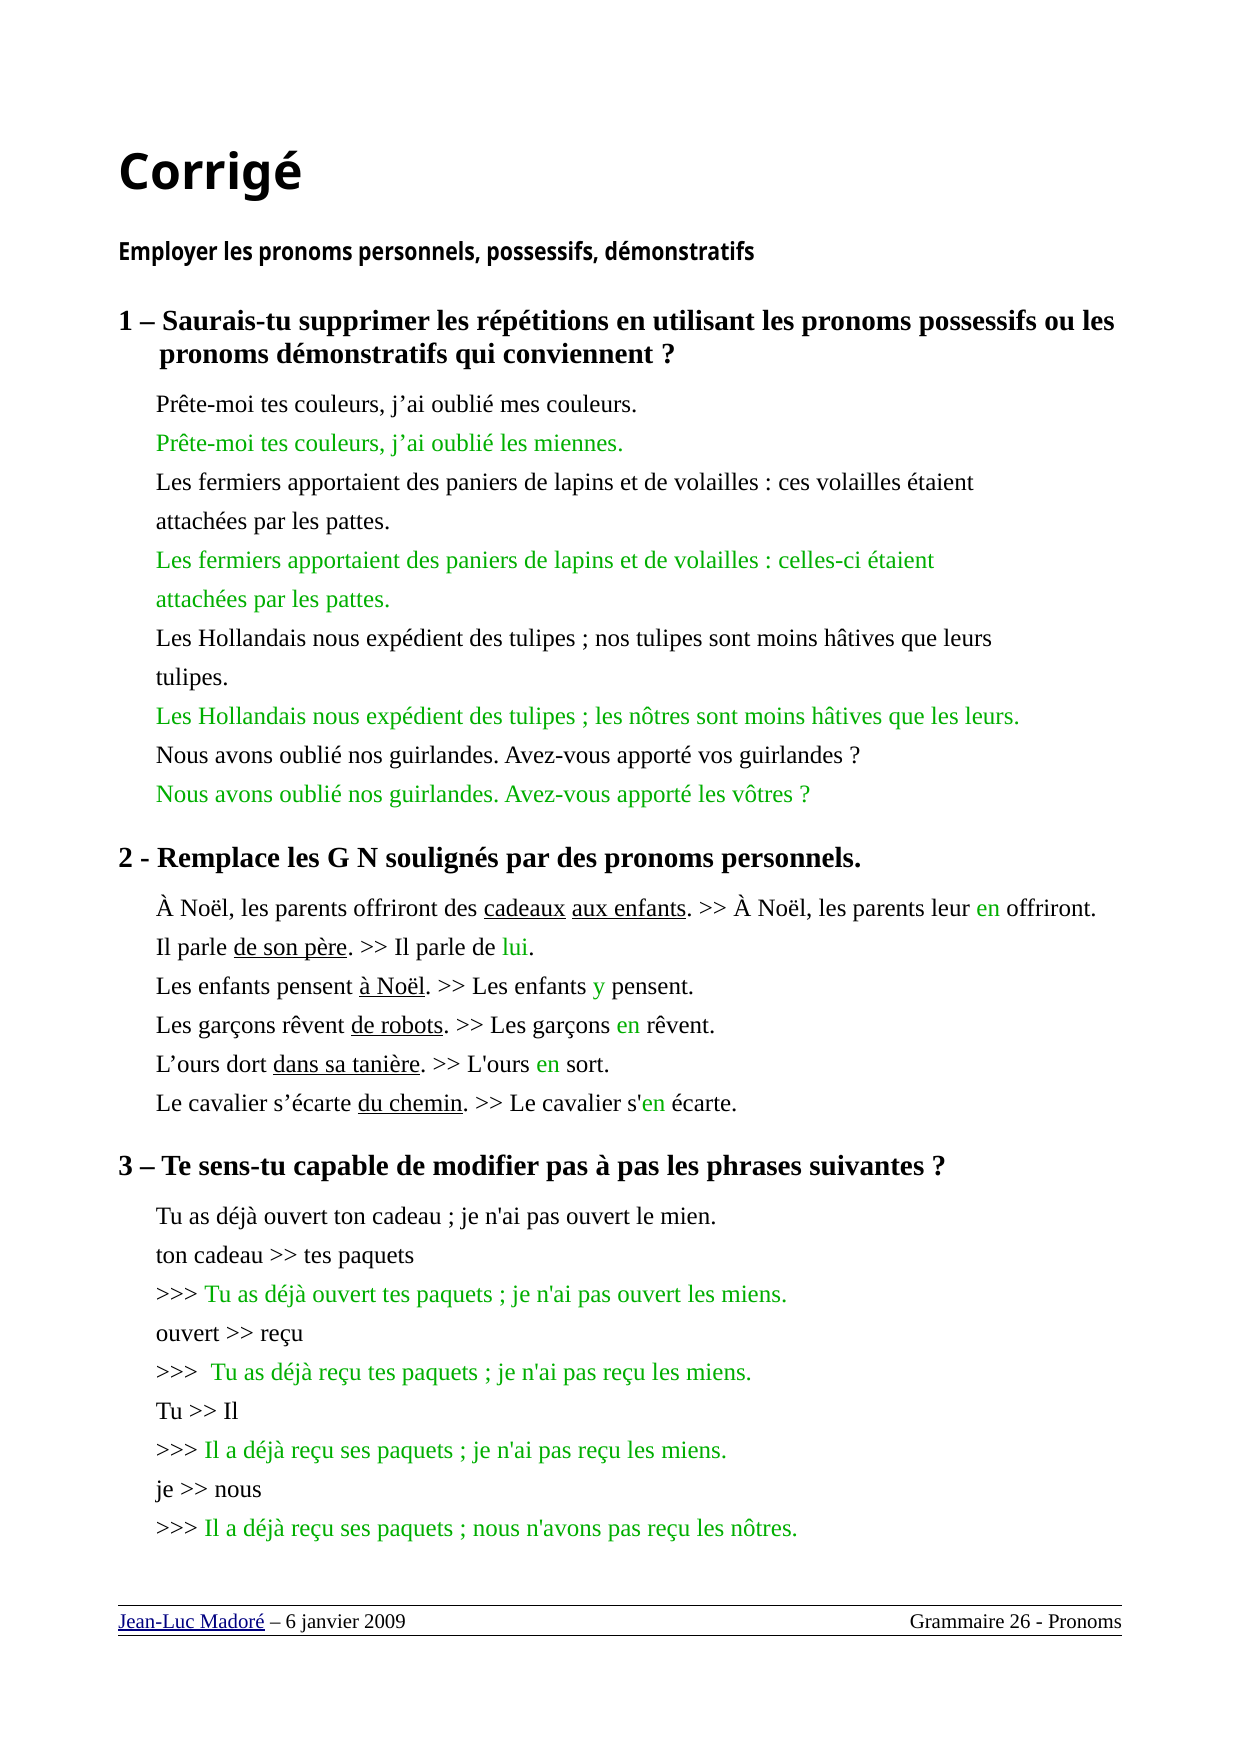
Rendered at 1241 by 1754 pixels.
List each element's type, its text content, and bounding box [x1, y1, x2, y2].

text Le cavalier s’écarte du chemin. >> Le cavalier s'en écarte. [156, 1080, 1119, 1119]
text attachées par les pattes. [156, 499, 1119, 538]
text ton cadeau >> tes paquets [156, 1233, 1119, 1272]
text Prête-moi tes couleurs, j’ai oublié les miennes. [156, 421, 1119, 460]
text 3 – Te sens-tu capable de modifier pas à pas les phrases suivantes ? [118, 1148, 1122, 1182]
text Les garçons rêvent de robots. >> Les garçons en rêvent. [156, 1002, 1119, 1041]
text Nous avons oublié nos guirlandes. Avez-vous apporté vos guirlandes ? [156, 732, 1119, 771]
text Les Hollandais nous expédient des tulipes ; les nôtres sont moins hâtives que les leurs. [156, 693, 1119, 732]
text Nous avons oublié nos guirlandes. Avez-vous apporté les vôtres ? [156, 771, 1119, 810]
text Les Hollandais nous expédient des tulipes ; nos tulipes sont moins hâtives que leurs [156, 616, 1119, 654]
text tulipes. [156, 654, 1119, 693]
text Tu >> Il [156, 1388, 1119, 1427]
text Tu as déjà ouvert ton cadeau ; je n'ai pas ouvert le mien. [156, 1194, 1119, 1233]
text L’ours dort dans sa tanière. >> L'ours en sort. [156, 1041, 1119, 1080]
text >>> Tu as déjà ouvert tes paquets ; je n'ai pas ouvert les miens. [156, 1272, 1119, 1311]
text Employer les pronoms personnels, possessifs, démonstratifs [118, 233, 1122, 267]
text >>> Il a déjà reçu ses paquets ; je n'ai pas reçu les miens. [156, 1427, 1119, 1466]
text Il parle de son père. >> Il parle de lui. [156, 924, 1119, 963]
text Prête-moi tes couleurs, j’ai oublié mes couleurs. [156, 382, 1119, 421]
text À Noël, les parents offriront des cadeaux aux enfants. >> À Noël, les parents leur en offriront. [156, 885, 1119, 924]
text >>> Tu as déjà reçu tes paquets ; je n'ai pas reçu les miens. [156, 1349, 1119, 1388]
text je >> nous [156, 1466, 1119, 1505]
text Les fermiers apportaient des paniers de lapins et de volailles : celles-ci étaient [156, 538, 1119, 577]
text 1 – Saurais-tu supprimer les répétitions en utilisant les pronoms possessifs ou les pronoms démonstratifs qui conviennent ? [118, 303, 1122, 370]
text attachées par les pattes. [156, 577, 1119, 616]
text ouvert >> reçu [156, 1311, 1119, 1349]
text Corrigé [118, 136, 1122, 204]
text Les enfants pensent à Noël. >> Les enfants y pensent. [156, 963, 1119, 1002]
text 2 - Remplace les G N soulignés par des pronoms personnels. [118, 840, 1122, 873]
text >>> Il a déjà reçu ses paquets ; nous n'avons pas reçu les nôtres. [156, 1505, 1119, 1544]
text Les fermiers apportaient des paniers de lapins et de volailles : ces volailles étaient [156, 460, 1119, 499]
